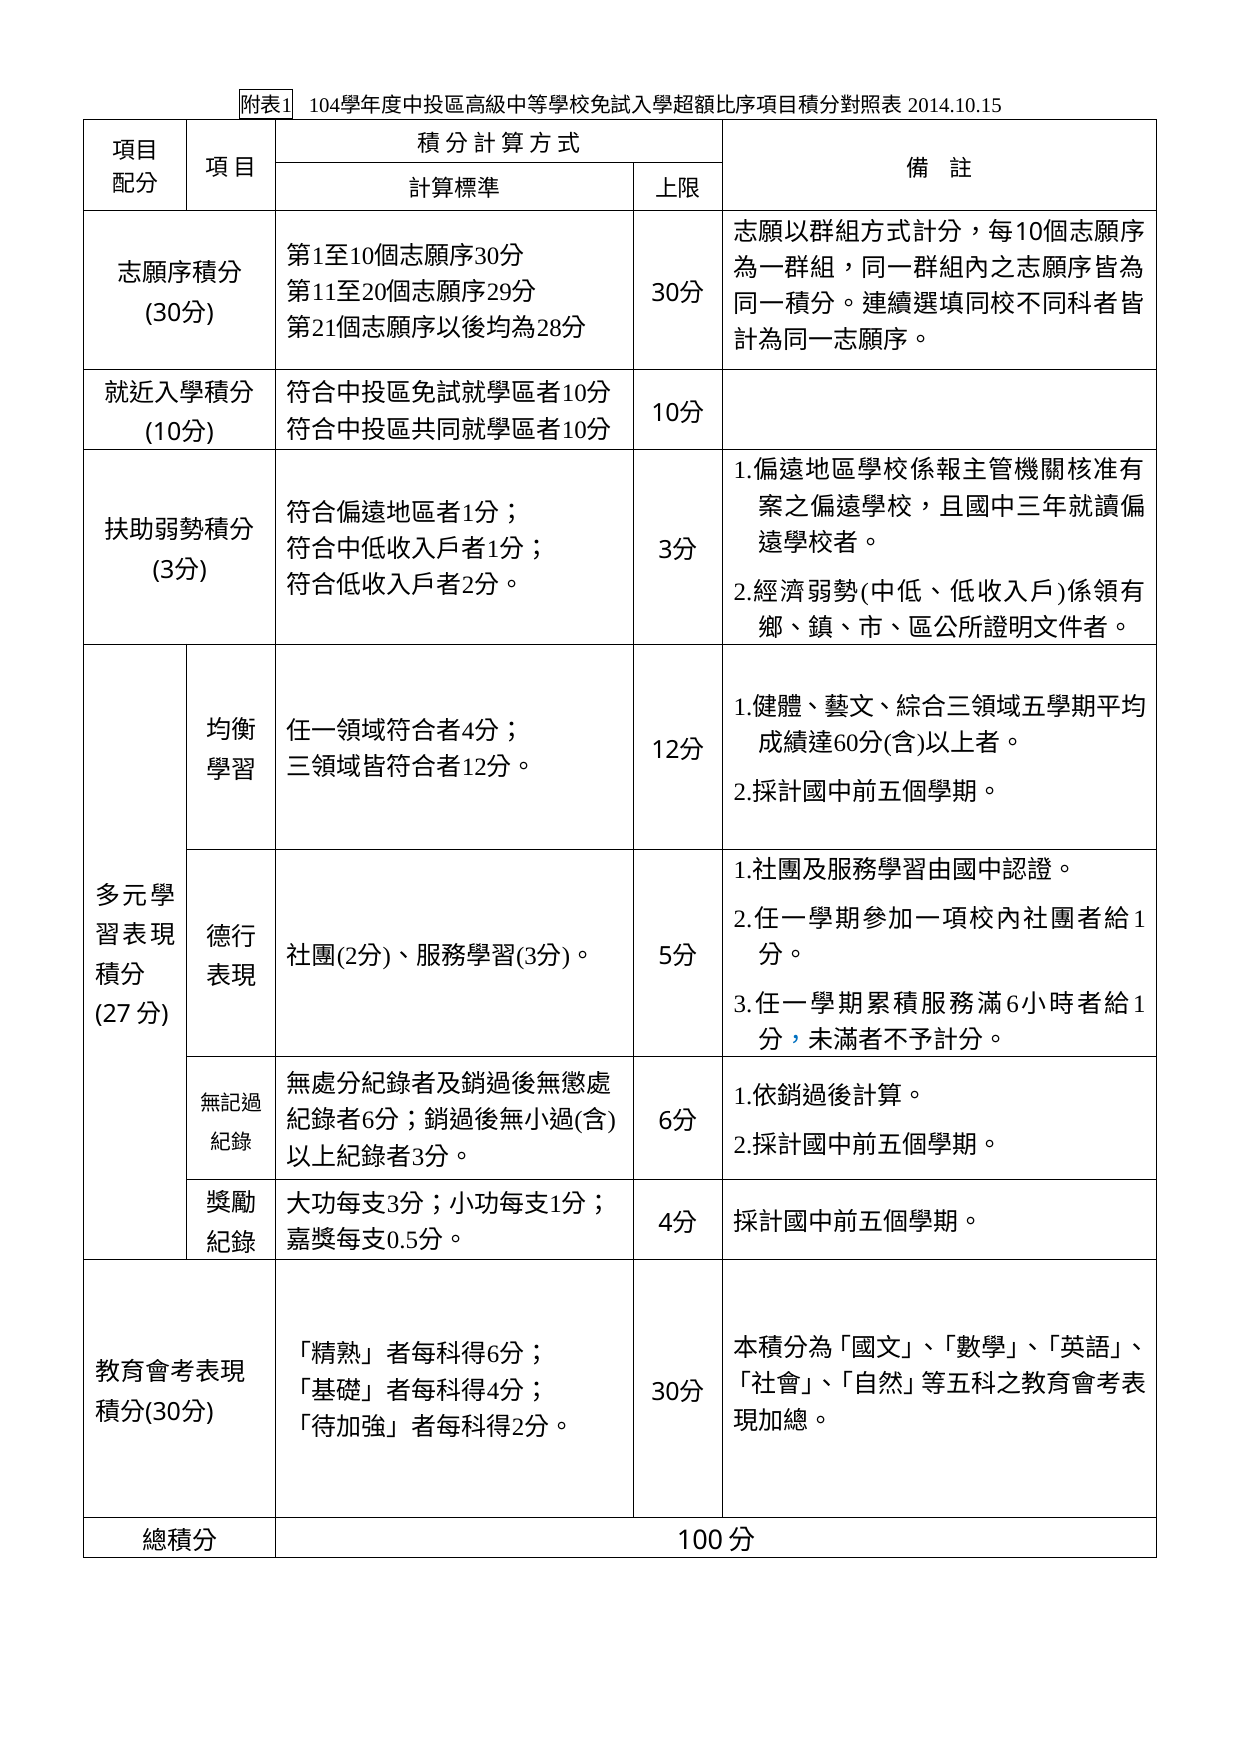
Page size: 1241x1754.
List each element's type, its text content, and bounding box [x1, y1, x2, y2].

table_cell 計算標準 [276, 163, 633, 210]
table_cell 任一領域符合者4分； 三領域皆符合者12分。 [276, 645, 633, 849]
table_cell 12分 [634, 645, 722, 849]
table_cell 總積分 [84, 1518, 275, 1557]
text 附表1 [240, 90, 292, 118]
table_cell 1.依銷過後計算。 2.採計國中前五個學期。 [723, 1057, 1156, 1179]
table_cell 30分 [634, 211, 722, 368]
table_cell 上限 [634, 163, 722, 210]
table_cell 5分 [634, 850, 722, 1056]
table_cell 無記過 紀錄 [187, 1057, 275, 1179]
table_header 項目 配分 [84, 120, 186, 210]
table_cell 30分 [634, 1260, 722, 1517]
text [89, 89, 239, 119]
table_cell 100分 [276, 1518, 1156, 1557]
table_cell 均衡 學習 [187, 645, 275, 849]
table_cell 就近入學積分 (10分) [84, 370, 275, 449]
table_cell 無處分紀錄者及銷過後無懲處紀錄者6分；銷過後無小過(含)以上紀錄者3分。 [276, 1057, 633, 1179]
table_cell 採計國中前五個學期。 [723, 1180, 1156, 1259]
table_header 積 分 計 算 方 式 [276, 120, 722, 162]
table_cell 志願以群組方式計分，每10個志願序為一群組，同一群組內之志願序皆為同一積分。連續選填同校不同科者皆計為同一志願序。 [723, 211, 1156, 368]
table_cell [723, 370, 1156, 449]
table_cell 多元學習表現積分 (27分) [84, 645, 186, 1259]
table_cell 1.健體、藝文、綜合三領域五學期平均成績達60分(含)以上者。 2.採計國中前五個學期。 [723, 645, 1156, 849]
table_cell 「精熟」者每科得6分； 「基礎」者每科得4分； 「待加強」者每科得2分。 [276, 1260, 633, 1517]
table_cell 志願序積分 (30分) [84, 211, 275, 368]
table_cell 4分 [634, 1180, 722, 1259]
table_cell 教育會考表現 積分(30分) [84, 1260, 275, 1517]
table_cell 10分 [634, 370, 722, 449]
table_cell 6分 [634, 1057, 722, 1179]
table_header 備 註 [723, 120, 1156, 210]
table_cell 社團(2分)、服務學習(3分)。 [276, 850, 633, 1056]
table_cell 獎勵 紀錄 [187, 1180, 275, 1259]
table_cell 1.偏遠地區學校係報主管機關核准有案之偏遠學校，且國中三年就讀偏遠學校者。 2.經濟弱勢(中低、低收入戶)係領有鄉、鎮、市、區公所證明文件者。 [723, 450, 1156, 643]
table_cell 符合中投區免試就學區者10分 符合中投區共同就學區者10分 [276, 370, 633, 449]
table_cell 德行 表現 [187, 850, 275, 1056]
table_cell 第1至10個志願序30分 第11至20個志願序29分 第21個志願序以後均為28分 [276, 211, 633, 368]
table_cell 大功每支3分；小功每支1分； 嘉獎每支0.5分。 [276, 1180, 633, 1259]
text 104學年度中投區高級中等學校免試入學超額比序項目積分對照表 2014.10.15 [293, 89, 1152, 119]
table_cell 扶助弱勢積分 (3分) [84, 450, 275, 643]
table_cell 符合偏遠地區者1分； 符合中低收入戶者1分； 符合低收入戶者2分。 [276, 450, 633, 643]
table_cell 3分 [634, 450, 722, 643]
table_cell 本積分為「國文」、「數學」、「英語」、「社會」、「自然」等五科之教育會考表現加總。 [723, 1260, 1156, 1517]
table_cell 1.社團及服務學習由國中認證。 2.任一學期參加一項校內社團者給1分。 3.任一學期累積服務滿6小時者給1分，未滿者不予計分。 [723, 850, 1156, 1056]
table_header 項 目 [187, 120, 275, 210]
